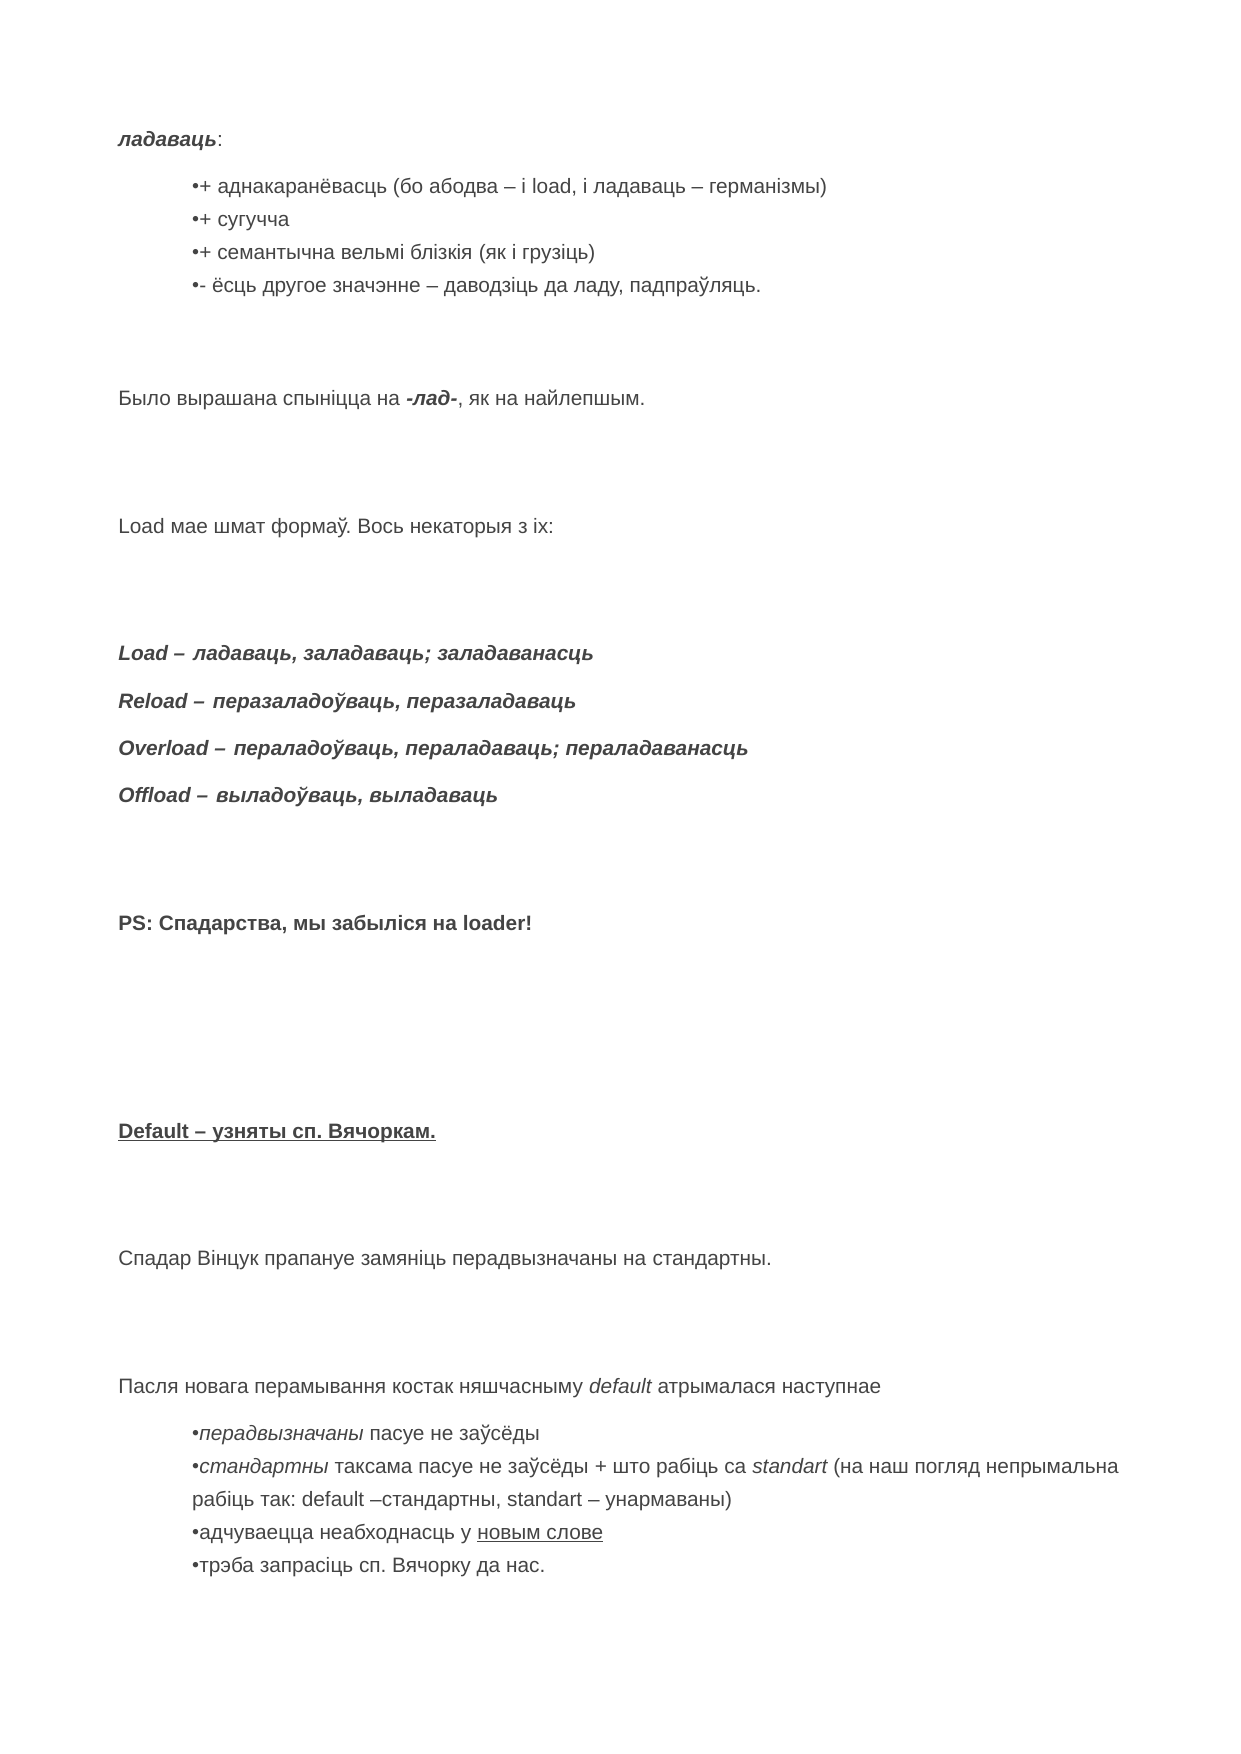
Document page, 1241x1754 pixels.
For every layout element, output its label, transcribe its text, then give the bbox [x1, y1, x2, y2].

text Overload – пераладоўваць, пераладаваць; пераладаванасць [118, 727, 1122, 760]
text Пасля новага перамывання костак няшчасныму default атрымалася наступнае [118, 1365, 1122, 1398]
text PS: Спадарства, мы забыліся на loader! [118, 902, 1122, 935]
list перадвызначаны пасуе не заўсёды [118, 1412, 1122, 1445]
list + семантычна вельмі блізкія (як і грузіць) [118, 231, 1122, 264]
list - ёсць другое значэнне – даводзіць да ладу, падпраўляць. [118, 264, 1122, 297]
list адчуваецца неабходнасць у новым слове [118, 1511, 1122, 1544]
text Было вырашана спыніцца на -лад-, як на найлепшым. [118, 377, 1122, 410]
text Спадар Вінцук прапануе замяніць перадвызначаны на стандартны. [118, 1237, 1122, 1270]
text Offload – выладоўваць, выладаваць [118, 774, 1122, 807]
list стандартны таксама пасуе не заўсёды + што рабіць са standart (на наш погляд непрымальна рабіць так: default –стандартны, standart – унармаваны) [118, 1445, 1122, 1511]
text Load – ладаваць, заладаваць; заладаванасць [118, 632, 1122, 665]
text Reload – перазаладоўваць, перазаладаваць [118, 679, 1122, 712]
list + аднакаранёвасць (бо абодва – і load, і ладаваць – германізмы) [118, 166, 1122, 198]
text ладаваць: [118, 118, 1122, 151]
list трэба запрасіць сп. Вячорку да нас. [118, 1544, 1122, 1576]
text Load мае шмат формаў. Вось некаторыя з іх: [118, 504, 1122, 537]
text Default – узняты сп. Вячоркам. [118, 1110, 1122, 1143]
list + сугучча [118, 198, 1122, 231]
